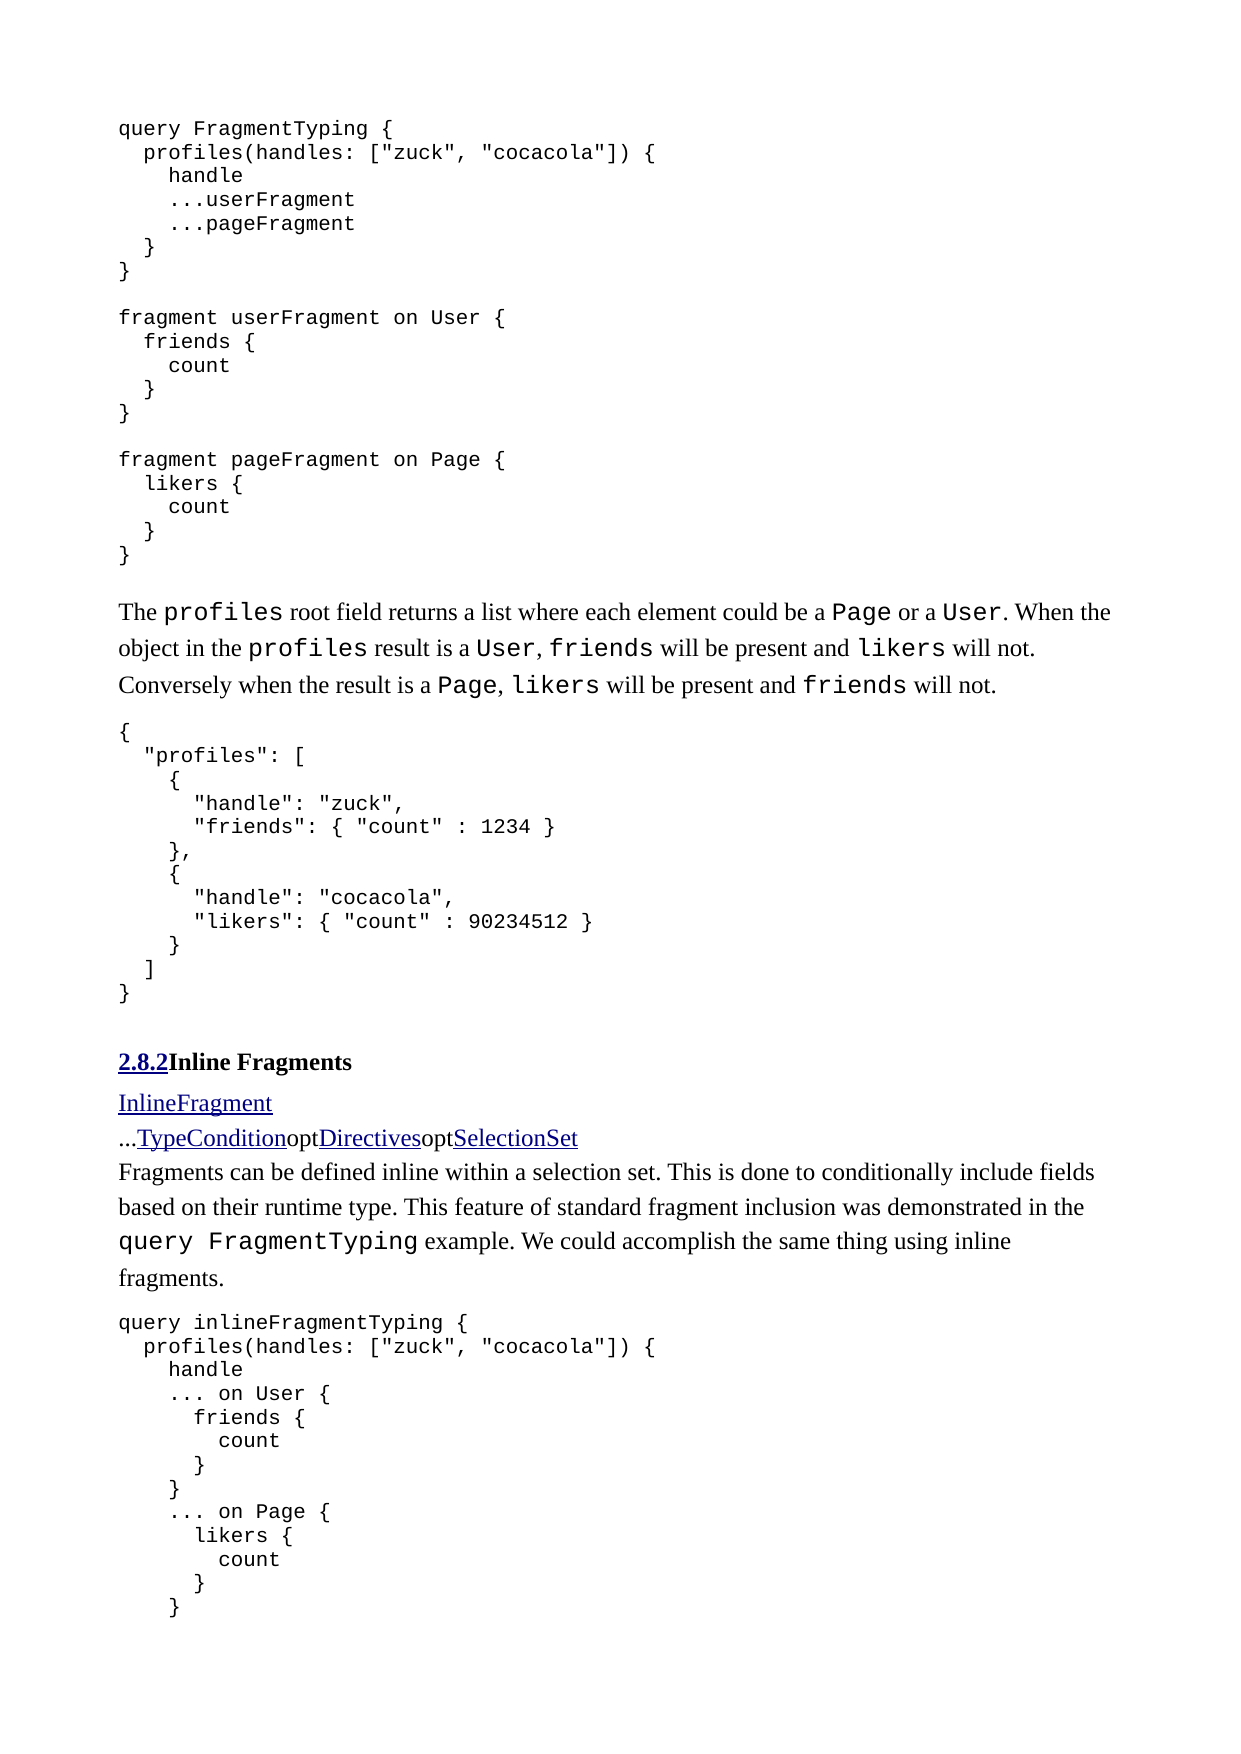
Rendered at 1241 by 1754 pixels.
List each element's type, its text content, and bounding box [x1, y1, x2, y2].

text } [118, 934, 1122, 958]
text { [118, 722, 1122, 745]
text } [118, 236, 1122, 260]
text fragment pageFragment on Page { [118, 449, 1122, 473]
text } [118, 260, 1122, 284]
text InlineFragment [118, 1088, 1122, 1117]
text }, [118, 840, 1122, 863]
text { [118, 769, 1122, 792]
text ...TypeConditionoptDirectivesoptSelectionSet [118, 1123, 1122, 1152]
text handle [118, 1359, 1122, 1383]
text } [118, 544, 1122, 567]
text } [118, 520, 1122, 544]
text ... on User { [118, 1383, 1122, 1407]
text } [118, 1572, 1122, 1596]
text count [118, 354, 1122, 378]
text friends { [118, 331, 1122, 354]
text ...pageFragment [118, 213, 1122, 236]
text query inlineFragmentTyping { [118, 1312, 1122, 1336]
text ...userFragment [118, 189, 1122, 213]
subtitle 2.8.2Inline Fragments [118, 1047, 1122, 1076]
text "handle": "cocacola", [118, 887, 1122, 911]
text } [118, 982, 1122, 1005]
text count [118, 1430, 1122, 1454]
text count [118, 1548, 1122, 1572]
text } [118, 1596, 1122, 1619]
text "profiles": [ [118, 745, 1122, 769]
text "likers": { "count" : 90234512 } [118, 911, 1122, 934]
text } [118, 1478, 1122, 1501]
text } [118, 378, 1122, 402]
text "friends": { "count" : 1234 } [118, 816, 1122, 840]
text profiles(handles: ["zuck", "cocacola"]) { [118, 1336, 1122, 1359]
text { [118, 863, 1122, 887]
text } [118, 402, 1122, 426]
text ] [118, 958, 1122, 982]
text } [118, 1454, 1122, 1478]
text handle [118, 165, 1122, 189]
text query FragmentTyping { [118, 118, 1122, 142]
text profiles(handles: ["zuck", "cocacola"]) { [118, 142, 1122, 165]
text ... on Page { [118, 1501, 1122, 1525]
text likers { [118, 473, 1122, 496]
text "handle": "zuck", [118, 792, 1122, 816]
text Fragments can be defined inline within a selection set. This is done to conditionally include fields based on their runtime type. This feature of standard fragment inclusion was demonstrated in the query FragmentTyping example. We could accomplish the same thing using inline fragments. [118, 1157, 1122, 1292]
text count [118, 496, 1122, 520]
text likers { [118, 1525, 1122, 1548]
text The profiles root field returns a list where each element could be a Page or a User. When the object in the profiles result is a User, friends will be present and likers will not. Conversely when the result is a Page, likers will be present and friends will not. [118, 597, 1122, 701]
text friends { [118, 1407, 1122, 1430]
text fragment userFragment on User { [118, 307, 1122, 331]
